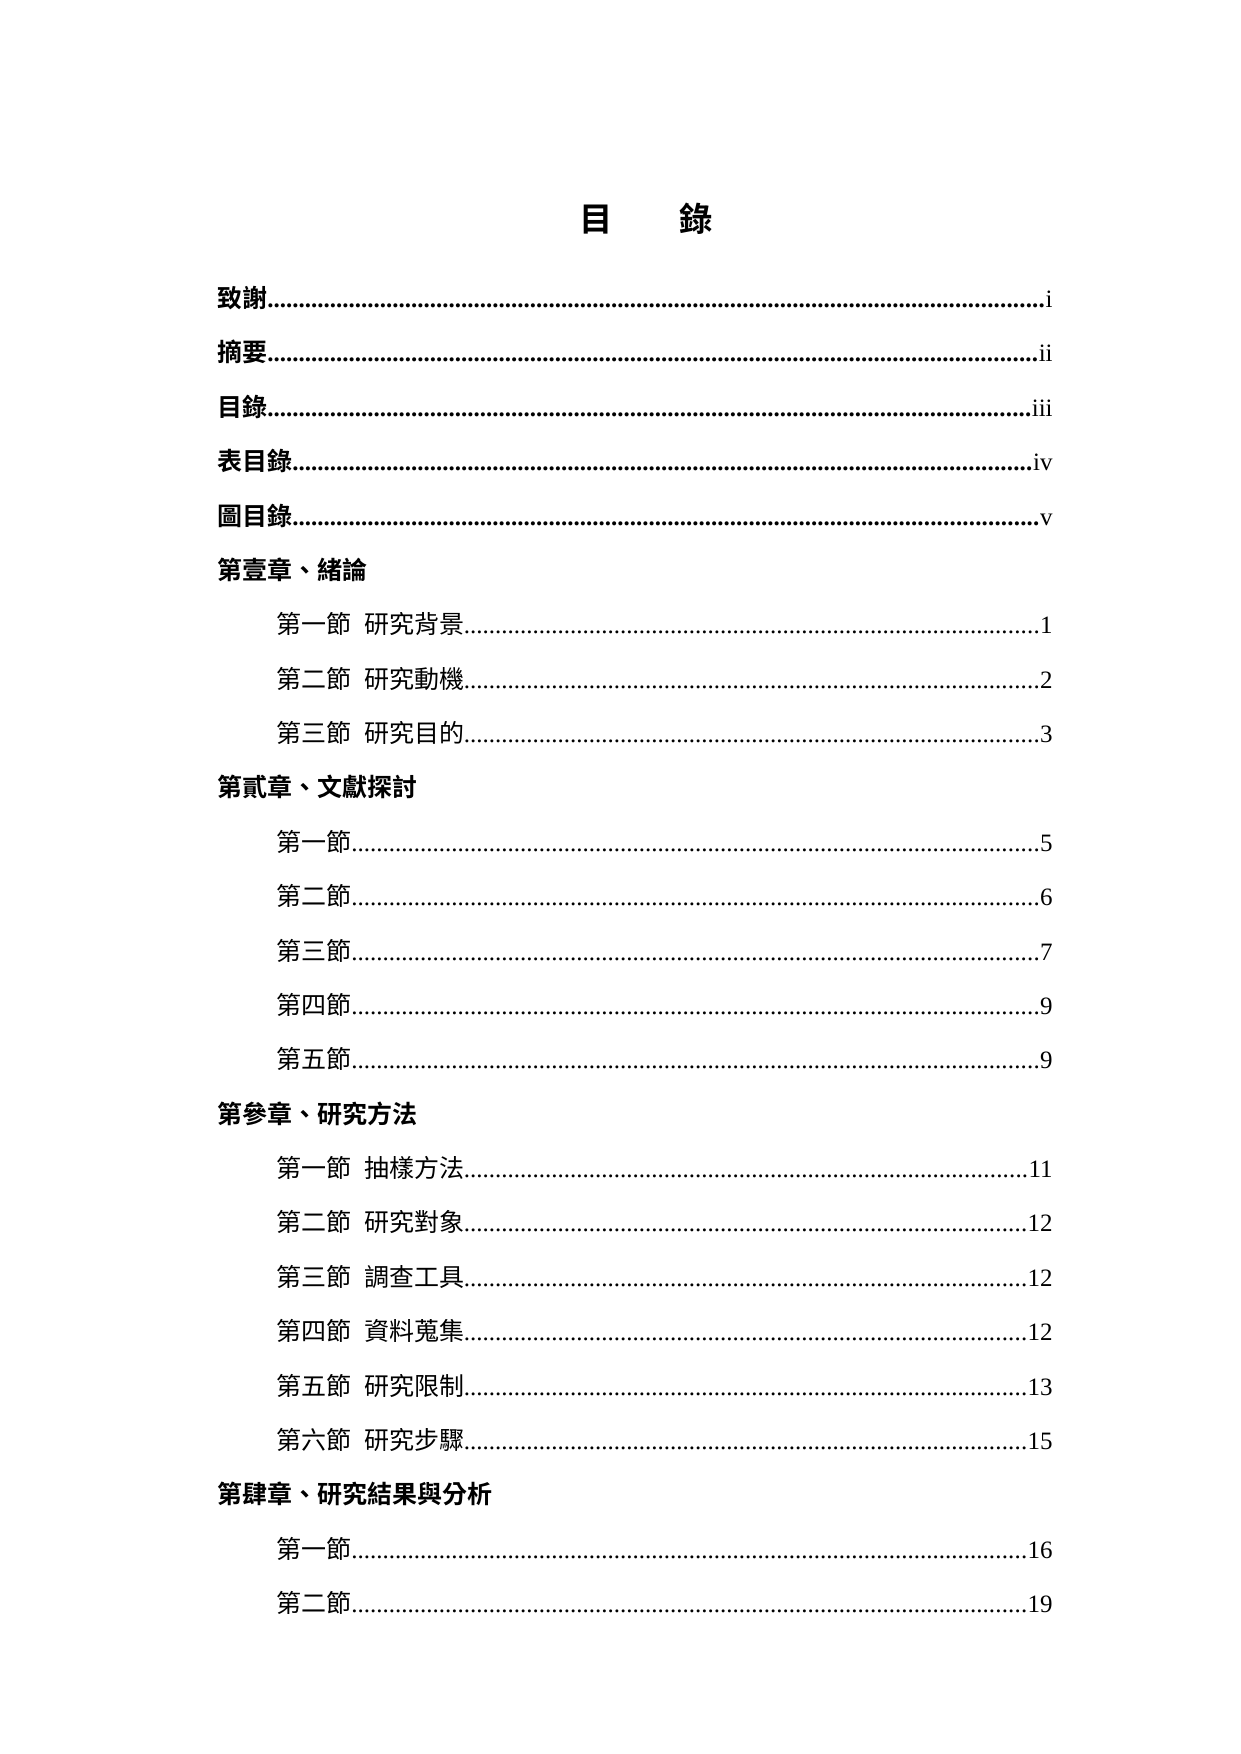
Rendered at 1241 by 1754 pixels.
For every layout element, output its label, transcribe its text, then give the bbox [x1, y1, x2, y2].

text 第一節 研究背景 1 [276, 605, 1052, 641]
text 第三節 調查工具 12 [276, 1257, 1052, 1293]
text 第五節 9 [276, 1040, 1052, 1076]
text 目錄 iii [217, 387, 1052, 423]
text 第一節 5 [276, 822, 1052, 858]
text 第四節 資料蒐集 12 [276, 1312, 1052, 1348]
text 致謝 i [217, 278, 1052, 315]
text 第三節 7 [276, 931, 1052, 967]
text 第壹章、緒論 [217, 550, 1052, 587]
text 圖目錄 v [217, 496, 1052, 532]
text 第五節 研究限制 13 [276, 1366, 1052, 1402]
text 第二節 19 [276, 1583, 1052, 1620]
text 第二節 研究對象 12 [276, 1203, 1052, 1239]
text 第一節 抽樣方法 11 [276, 1148, 1052, 1185]
text 表目錄 iv [217, 442, 1052, 478]
text 第四節 9 [276, 985, 1052, 1022]
text 第六節 研究步驟 15 [276, 1420, 1052, 1457]
text 第肆章、研究結果與分析 [217, 1475, 1052, 1511]
text 目 錄 [239, 193, 1052, 241]
text 第一節 16 [276, 1529, 1052, 1565]
text 第貳章、文獻探討 [217, 768, 1052, 804]
text 第二節 研究動機 2 [276, 659, 1052, 695]
text 摘要 ii [217, 333, 1052, 369]
text 第三節 研究目的 3 [276, 713, 1052, 750]
text 第二節 6 [276, 877, 1052, 913]
text 第參章、研究方法 [217, 1094, 1052, 1130]
